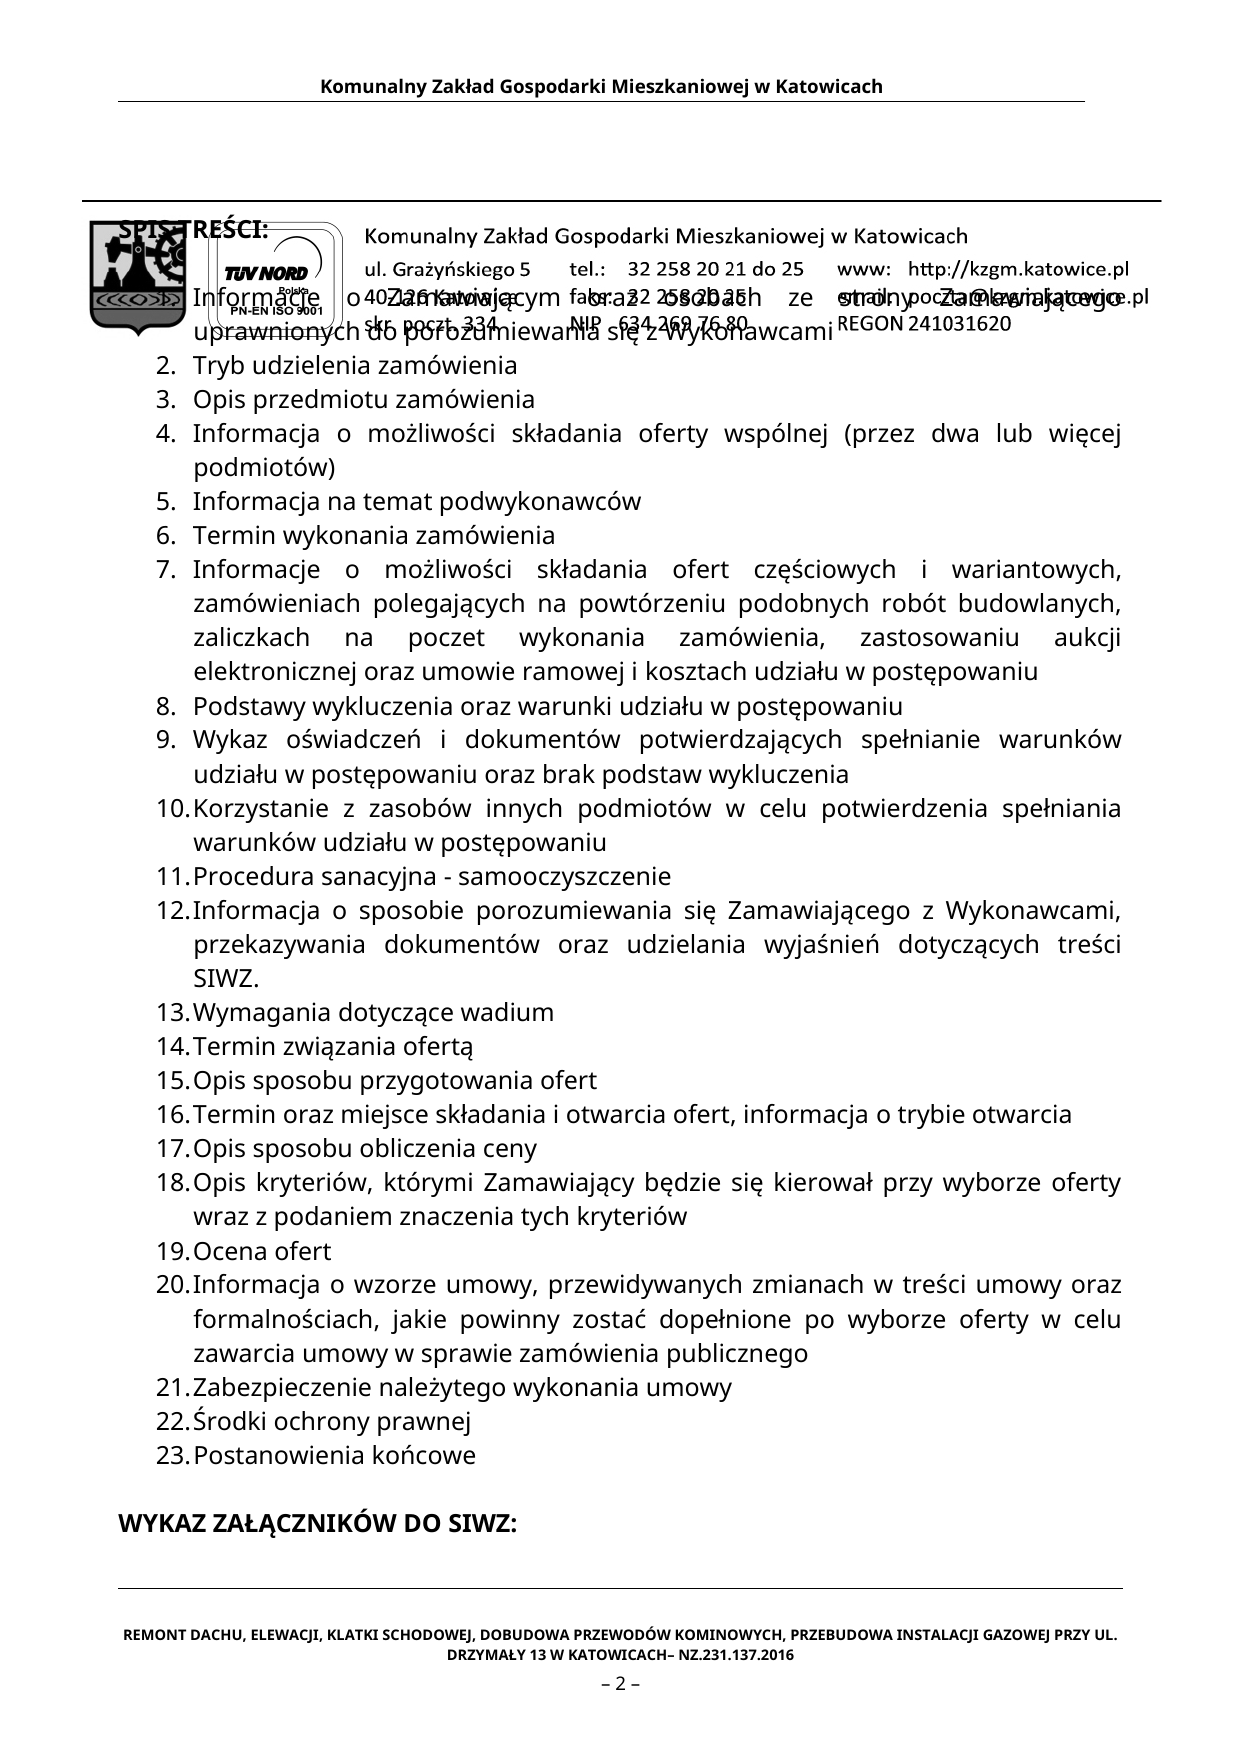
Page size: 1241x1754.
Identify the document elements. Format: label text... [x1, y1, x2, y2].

list Termin oraz miejsce składania i otwarcia ofert, informacja o trybie otwarcia [156, 1097, 1123, 1131]
list Informacja na temat podwykonawców [156, 484, 1123, 518]
list Opis kryteriów, którymi Zamawiający będzie się kierował przy wyborze oferty wraz z podaniem znaczenia tych kryteriów [156, 1165, 1123, 1233]
list Korzystanie z zasobów innych podmiotów w celu potwierdzenia spełniania warunków udziału w postępowaniu [156, 790, 1123, 858]
list Informacje o możliwości składania ofert częściowych i wariantowych, zamówieniach polegających na powtórzeniu podobnych robót budowlanych, zaliczkach na poczet wykonania zamówienia, zastosowaniu aukcji elektronicznej oraz umowie ramowej i kosztach udziału w postępowaniu [156, 552, 1123, 688]
list Opis przedmiotu zamówienia [156, 382, 1123, 416]
list Zabezpieczenie należytego wykonania umowy [156, 1369, 1123, 1403]
list Opis sposobu obliczenia ceny [156, 1131, 1123, 1165]
picture [81, 199, 1165, 345]
list Wykaz oświadczeń i dokumentów potwierdzających spełnianie warunków udziału w postępowaniu oraz brak podstaw wykluczenia [156, 722, 1123, 790]
list Opis sposobu przygotowania ofert [156, 1063, 1123, 1097]
picture [408, 328, 416, 338]
list Procedura sanacyjna - samooczyszczenie [156, 858, 1123, 892]
list Ocena ofert [156, 1233, 1123, 1267]
list Podstawy wykluczenia oraz warunki udziału w postępowaniu [156, 688, 1123, 722]
list Informacja o sposobie porozumiewania się Zamawiającego z Wykonawcami, przekazywania dokumentów oraz udzielania wyjaśnień dotyczących treści SIWZ. [156, 892, 1123, 995]
list Tryb udzielenia zamówienia [156, 347, 1123, 382]
list Informacja o wzorze umowy, przewidywanych zmianach w treści umowy oraz formalnościach, jakie powinny zostać dopełnione po wyborze oferty w celu zawarcia umowy w sprawie zamówienia publicznego [156, 1267, 1123, 1369]
list Termin wykonania zamówienia [156, 518, 1123, 552]
list Termin związania ofertą [156, 1029, 1123, 1063]
list Wymagania dotyczące wadium [156, 995, 1123, 1029]
list Środki ochrony prawnej [156, 1403, 1123, 1437]
list Postanowienia końcowe [156, 1437, 1123, 1472]
text WYKAZ ZAŁĄCZNIKÓW DO SIWZ: [118, 1506, 1123, 1540]
list Informacja o możliwości składania oferty wspólnej (przez dwa lub więcej podmiotów) [156, 416, 1123, 484]
picture [212, 328, 220, 338]
